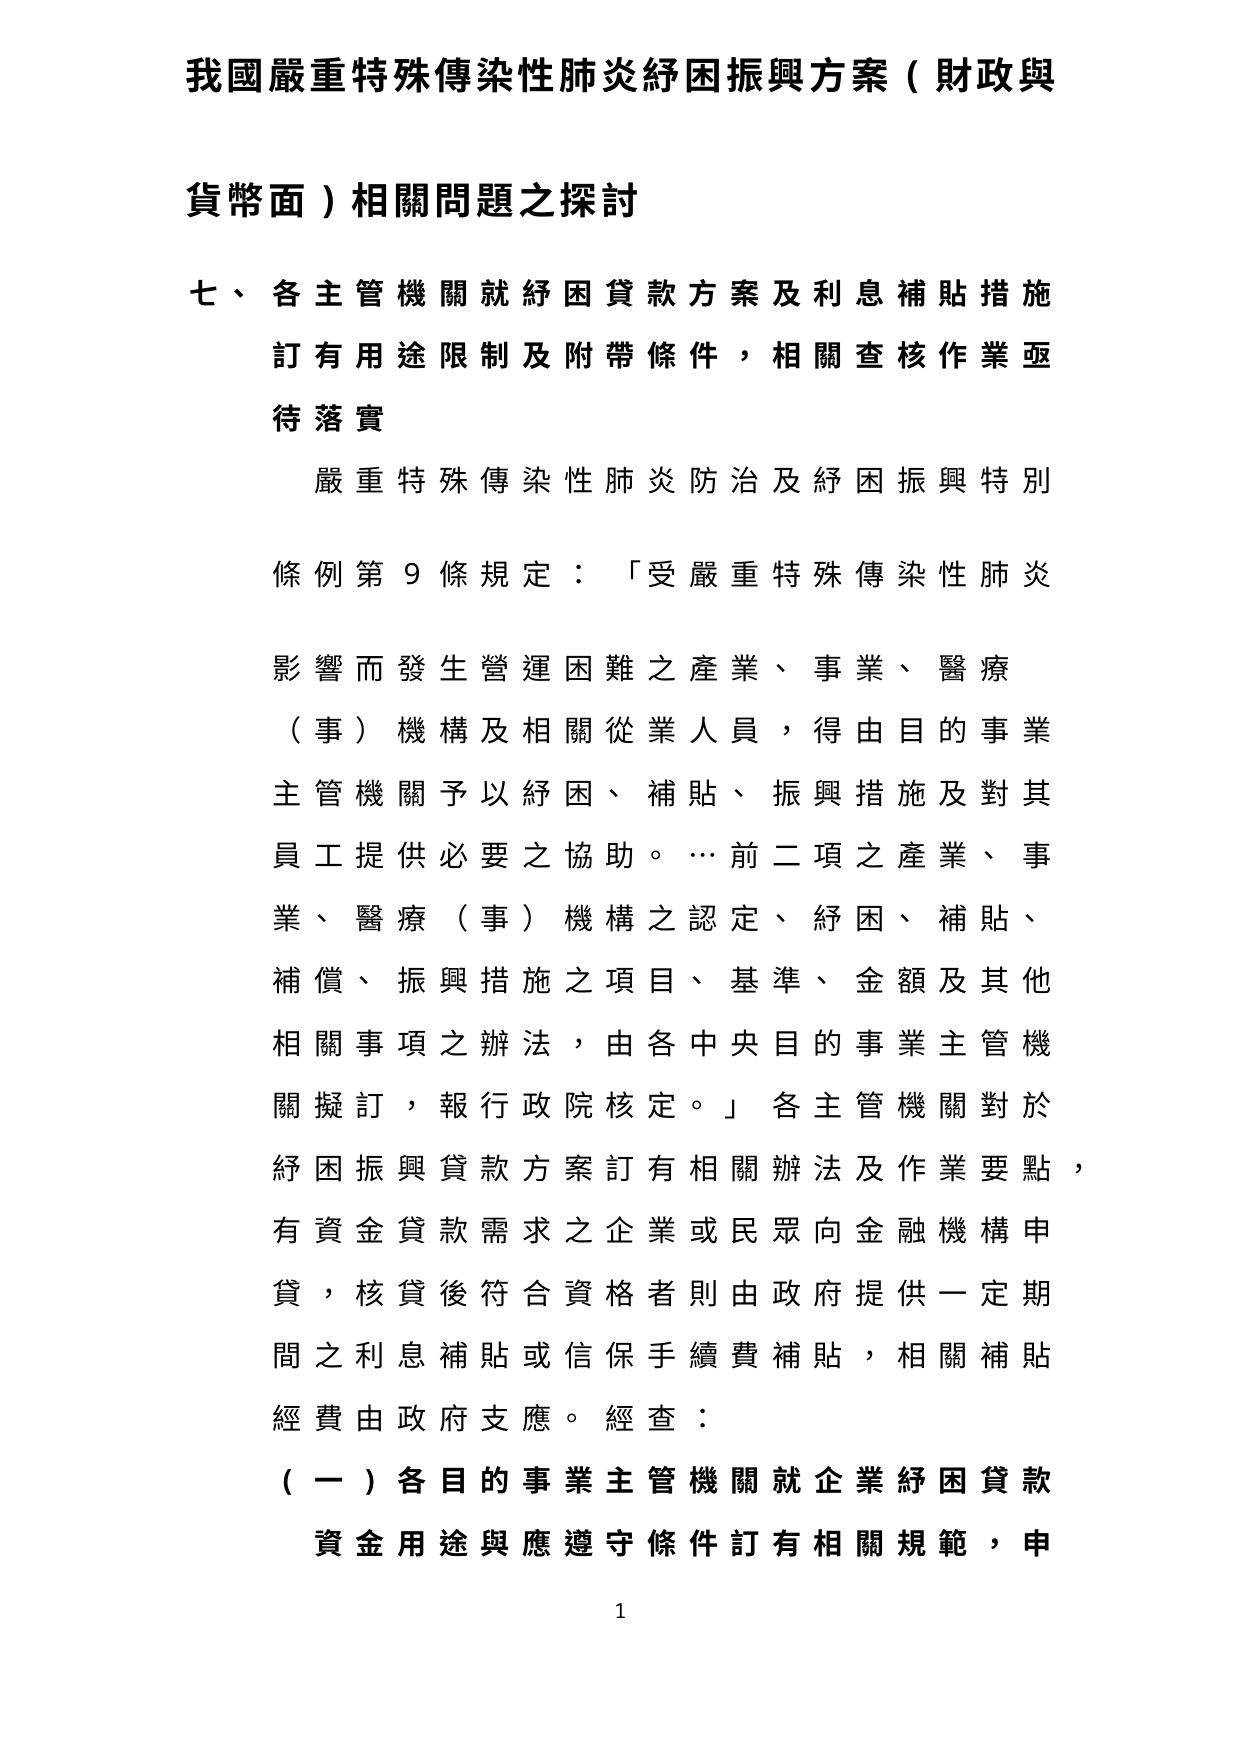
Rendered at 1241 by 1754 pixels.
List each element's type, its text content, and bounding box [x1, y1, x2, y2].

text 嚴重特殊傳染性肺炎防治及紓困振興特別條例第9條規定：「受嚴重特殊傳染性肺炎影響而發生營運困難之產業、事業、醫療（事）機構及相關從業人員，得由目的事業主管機關予以紓困、補貼、振興措施及對其員工提供必要之協助。…前二項之產業、事業、醫療（事）機構之認定、紓困、補貼、補償、振興措施之項目、基準、金額及其他相關事項之辦法，由各中央目的事業主管機關擬訂，報行政院核定。」各主管機關對於紓困振興貸款方案訂有相關辦法及作業要點，有資金貸款需求之企業或民眾向金融機構申貸，核貸後符合資格者則由政府提供一定期間之利息補貼或信保手續費補貼，相關補貼經費由政府支應。經查： [242, 437, 1058, 1437]
text 七、各主管機關就紓困貸款方案及利息補貼措施訂有用途限制及附帶條件，相關查核作業亟待落實 [183, 250, 1058, 437]
text 我國嚴重特殊傳染性肺炎紓困振興方案(財政與貨幣面)相關問題之探討 [183, 0, 1058, 250]
text (一)各目的事業主管機關就企業紓困貸款資金用途與應遵守條件訂有相關規範，申 [242, 1437, 1058, 1562]
